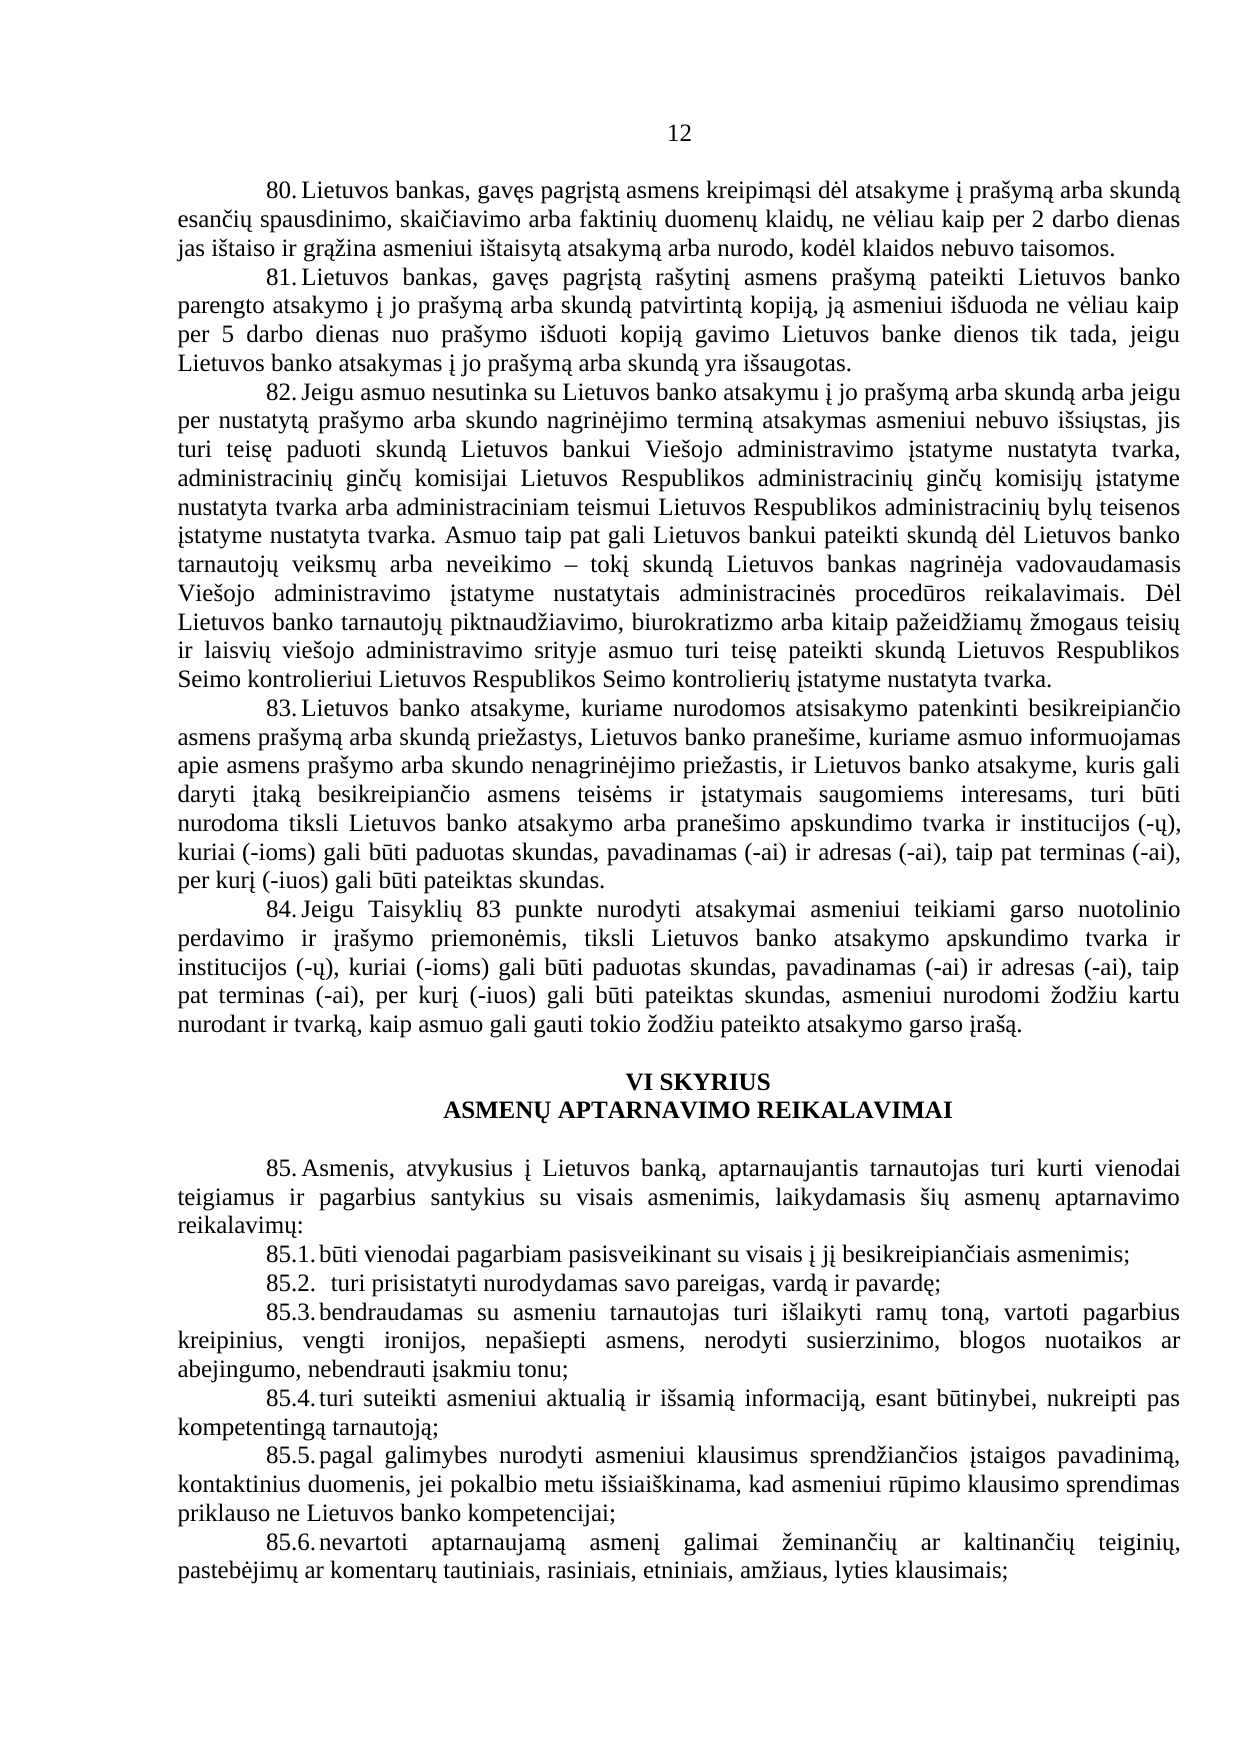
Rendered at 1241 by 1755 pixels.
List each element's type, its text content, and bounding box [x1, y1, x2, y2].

text 85.2. turi prisistatyti nurodydamas savo pareigas, vardą ir pavardę; [260, 1268, 1181, 1297]
text 85.1. būti vienodai pagarbiam pasisveikinant su visais į jį besikreipiančiais asmenimis; [177, 1239, 1181, 1268]
text ASMENŲ APTARNAVIMO REIKALAVIMAI [215, 1096, 1181, 1124]
text 81. Lietuvos bankas, gavęs pagrįstą rašytinį asmens prašymą pateikti Lietuvos banko parengto atsakymo į jo prašymą arba skundą patvirtintą kopiją, ją asmeniui išduoda ne vėliau kaip per 5 darbo dienas nuo prašymo išduoti kopiją gavimo Lietuvos banke dienos tik tada, jeigu Lietuvos banko atsakymas į jo prašymą arba skundą yra išsaugotas. [177, 262, 1181, 377]
text 85.6. nevartoti aptarnaujamą asmenį galimai žeminančių ar kaltinančių teiginių, pastebėjimų ar komentarų tautiniais, rasiniais, etniniais, amžiaus, lyties klausimais; [177, 1527, 1181, 1584]
text VI SKYRIUS [215, 1067, 1181, 1096]
text 85.5. pagal galimybes nurodyti asmeniui klausimus sprendžiančios įstaigos pavadinimą, kontaktinius duomenis, jei pokalbio metu išsiaiškinama, kad asmeniui rūpimo klausimo sprendimas priklauso ne Lietuvos banko kompetencijai; [177, 1441, 1181, 1527]
text 82. Jeigu asmuo nesutinka su Lietuvos banko atsakymu į jo prašymą arba skundą arba jeigu per nustatytą prašymo arba skundo nagrinėjimo terminą atsakymas asmeniui nebuvo išsiųstas, jis turi teisę paduoti skundą Lietuvos bankui Viešojo administravimo įstatyme nustatyta tvarka, administracinių ginčų komisijai Lietuvos Respublikos administracinių ginčų komisijų įstatyme nustatyta tvarka arba administraciniam teismui Lietuvos Respublikos administracinių bylų teisenos įstatyme nustatyta tvarka. Asmuo taip pat gali Lietuvos bankui pateikti skundą dėl Lietuvos banko tarnautojų veiksmų arba neveikimo – tokį skundą Lietuvos bankas nagrinėja vadovaudamasis Viešojo administravimo įstatyme nustatytais administracinės procedūros reikalavimais. Dėl Lietuvos banko tarnautojų piktnaudžiavimo, biurokratizmo arba kitaip pažeidžiamų žmogaus teisių ir laisvių viešojo administravimo srityje asmuo turi teisę pateikti skundą Lietuvos Respublikos Seimo kontrolieriui Lietuvos Respublikos Seimo kontrolierių įstatyme nustatyta tvarka. [177, 377, 1181, 693]
text 83. Lietuvos banko atsakyme, kuriame nurodomos atsisakymo patenkinti besikreipiančio asmens prašymą arba skundą priežastys, Lietuvos banko pranešime, kuriame asmuo informuojamas apie asmens prašymo arba skundo nenagrinėjimo priežastis, ir Lietuvos banko atsakyme, kuris gali daryti įtaką besikreipiančio asmens teisėms ir įstatymais saugomiems interesams, turi būti nurodoma tiksli Lietuvos banko atsakymo arba pranešimo apskundimo tvarka ir institucijos (-ų), kuriai (-ioms) gali būti paduotas skundas, pavadinamas (-ai) ir adresas (-ai), taip pat terminas (-ai), per kurį (-iuos) gali būti pateiktas skundas. [177, 693, 1181, 894]
text 80. Lietuvos bankas, gavęs pagrįstą asmens kreipimąsi dėl atsakyme į prašymą arba skundą esančių spausdinimo, skaičiavimo arba faktinių duomenų klaidų, ne vėliau kaip per 2 darbo dienas jas ištaiso ir grąžina asmeniui ištaisytą atsakymą arba nurodo, kodėl klaidos nebuvo taisomos. [177, 176, 1181, 262]
text 85. Asmenis, atvykusius į Lietuvos banką, aptarnaujantis tarnautojas turi kurti vienodai teigiamus ir pagarbius santykius su visais asmenimis, laikydamasis šių asmenų aptarnavimo reikalavimų: [177, 1153, 1181, 1239]
text 84. Jeigu Taisyklių 83 punkte nurodyti atsakymai asmeniui teikiami garso nuotolinio perdavimo ir įrašymo priemonėmis, tiksli Lietuvos banko atsakymo apskundimo tvarka ir institucijos (-ų), kuriai (-ioms) gali būti paduotas skundas, pavadinamas (-ai) ir adresas (-ai), taip pat terminas (-ai), per kurį (-iuos) gali būti pateiktas skundas, asmeniui nurodomi žodžiu kartu nurodant ir tvarką, kaip asmuo gali gauti tokio žodžiu pateikto atsakymo garso įrašą. [177, 894, 1181, 1038]
text 85.3. bendraudamas su asmeniu tarnautojas turi išlaikyti ramų toną, vartoti pagarbius kreipinius, vengti ironijos, nepašiepti asmens, nerodyti susierzinimo, blogos nuotaikos ar abejingumo, nebendrauti įsakmiu tonu; [177, 1297, 1181, 1383]
text 85.4. turi suteikti asmeniui aktualią ir išsamią informaciją, esant būtinybei, nukreipti pas kompetentingą tarnautoją; [177, 1383, 1181, 1441]
